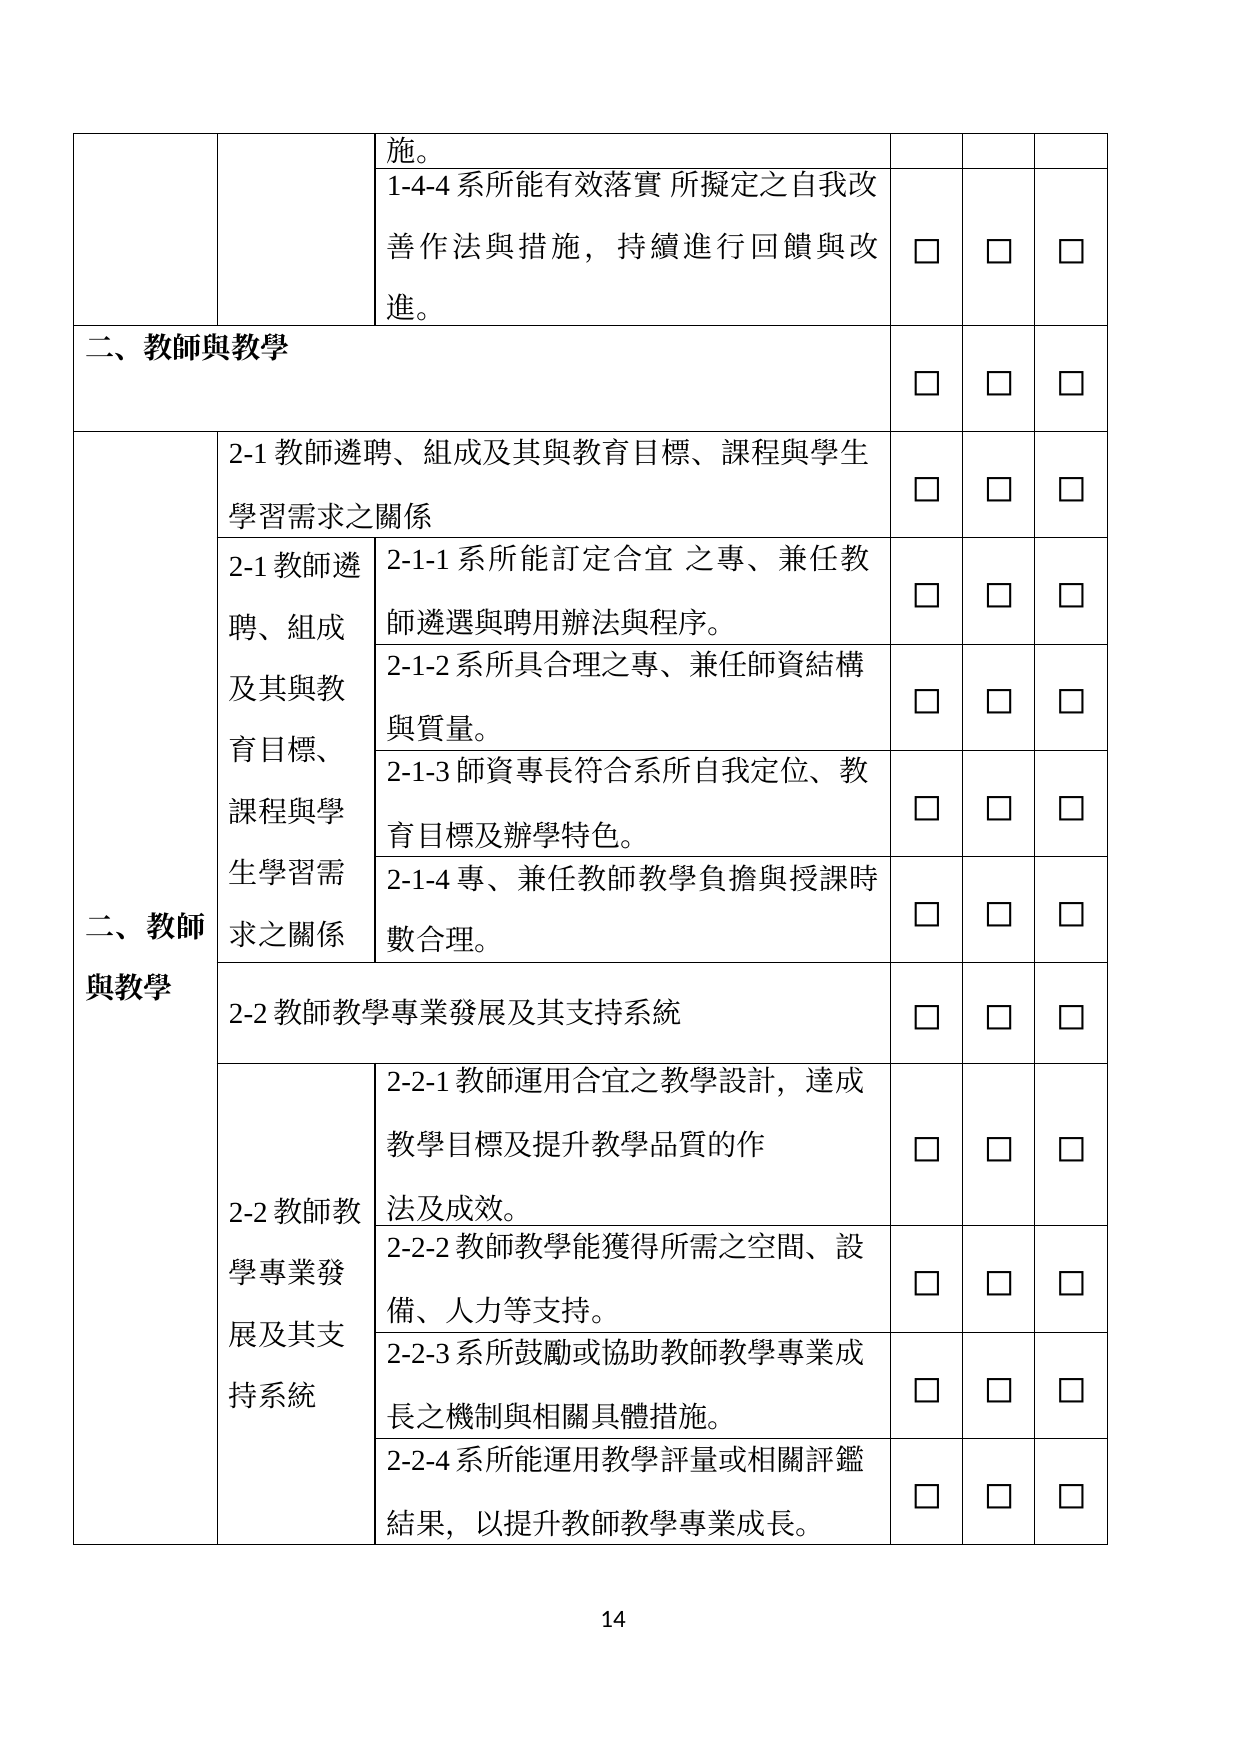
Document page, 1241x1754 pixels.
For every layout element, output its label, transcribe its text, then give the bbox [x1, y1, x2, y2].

table_cell 二、教師與教學 [74, 432, 217, 1544]
table_cell 2-2教師教學專業發展及其支持系統 [218, 1064, 374, 1544]
table_cell 2-2-1教師運用合宜之教學設計，達成教學目標及提升教學品質的作 法及成效。 [376, 1064, 890, 1225]
table_cell ◻ [891, 1439, 962, 1544]
table_cell ◻ [1035, 963, 1107, 1063]
table_cell 二、教師與教學 [74, 326, 890, 431]
table_cell ◻ [963, 538, 1034, 643]
table_cell ◻ [891, 751, 962, 856]
table_cell ◻ [1035, 326, 1107, 431]
table_cell ◻ [891, 1064, 962, 1225]
table_cell ◻ [1035, 857, 1107, 962]
table_cell ◻ [1035, 1333, 1107, 1438]
table_cell ◻ [963, 432, 1034, 537]
table_cell ◻ [1035, 751, 1107, 856]
table_cell [218, 134, 374, 325]
table_cell ◻ [891, 1226, 962, 1332]
table_cell ◻ [963, 169, 1034, 325]
table_cell 2-2-3系所鼓勵或協助教師教學專業成長之機制與相關具體措施。 [376, 1333, 890, 1438]
table_cell ◻ [963, 326, 1034, 431]
table_cell 2-2-2教師教學能獲得所需之空間、設備、人力等支持。 [376, 1226, 890, 1332]
table_cell ◻ [891, 645, 962, 750]
table_cell ◻ [891, 1333, 962, 1438]
table_cell ◻ [1035, 1226, 1107, 1332]
table_cell [963, 134, 1034, 167]
table_cell 施。 [376, 134, 890, 167]
table_cell 2-1-4專、兼任教師教學負擔與授課時數合理。 [376, 857, 890, 962]
table_cell ◻ [891, 169, 962, 325]
table_cell ◻ [1035, 1064, 1107, 1225]
table_cell [891, 134, 962, 167]
table_cell ◻ [891, 538, 962, 643]
table_cell ◻ [1035, 645, 1107, 750]
table_cell ◻ [891, 432, 962, 537]
table_cell 2-1-1系所能訂定合宜 之專、兼任教師遴選與聘用辦法與程序。 [376, 538, 890, 643]
table_cell 1-4-4系所能有效落實 所擬定之自我改善作法與措施，持續進行回饋與改進。 [376, 169, 890, 325]
table_cell ◻ [963, 1333, 1034, 1438]
table_cell ◻ [963, 645, 1034, 750]
table_cell ◻ [963, 1064, 1034, 1225]
table_cell ◻ [963, 751, 1034, 856]
table_cell ◻ [891, 326, 962, 431]
table_cell 2-1-3師資專長符合系所自我定位、教育目標及辦學特色。 [376, 751, 890, 856]
table_cell ◻ [963, 857, 1034, 962]
table_cell 2-1-2系所具合理之專、兼任師資結構與質量。 [376, 645, 890, 750]
table_cell 2-2教師教學專業發展及其支持系統 [218, 963, 890, 1063]
table_cell ◻ [1035, 432, 1107, 537]
table_cell ◻ [1035, 169, 1107, 325]
table_cell ◻ [963, 963, 1034, 1063]
table_cell 2-2-4系所能運用教學評量或相關評鑑結果，以提升教師教學專業成長。 [376, 1439, 890, 1544]
table_cell 2-1教師遴聘、組成及其與教育目標、課程與學生學習需求之關係 [218, 538, 374, 962]
table_cell ◻ [1035, 1439, 1107, 1544]
table_cell ◻ [891, 963, 962, 1063]
table_cell [1035, 134, 1107, 167]
table_cell ◻ [963, 1226, 1034, 1332]
table_cell ◻ [963, 1439, 1034, 1544]
table_cell [74, 134, 217, 325]
table_cell ◻ [1035, 538, 1107, 643]
table_cell 2-1教師遴聘、組成及其與教育目標、課程與學生學習需求之關係 [218, 432, 890, 537]
table_cell ◻ [891, 857, 962, 962]
